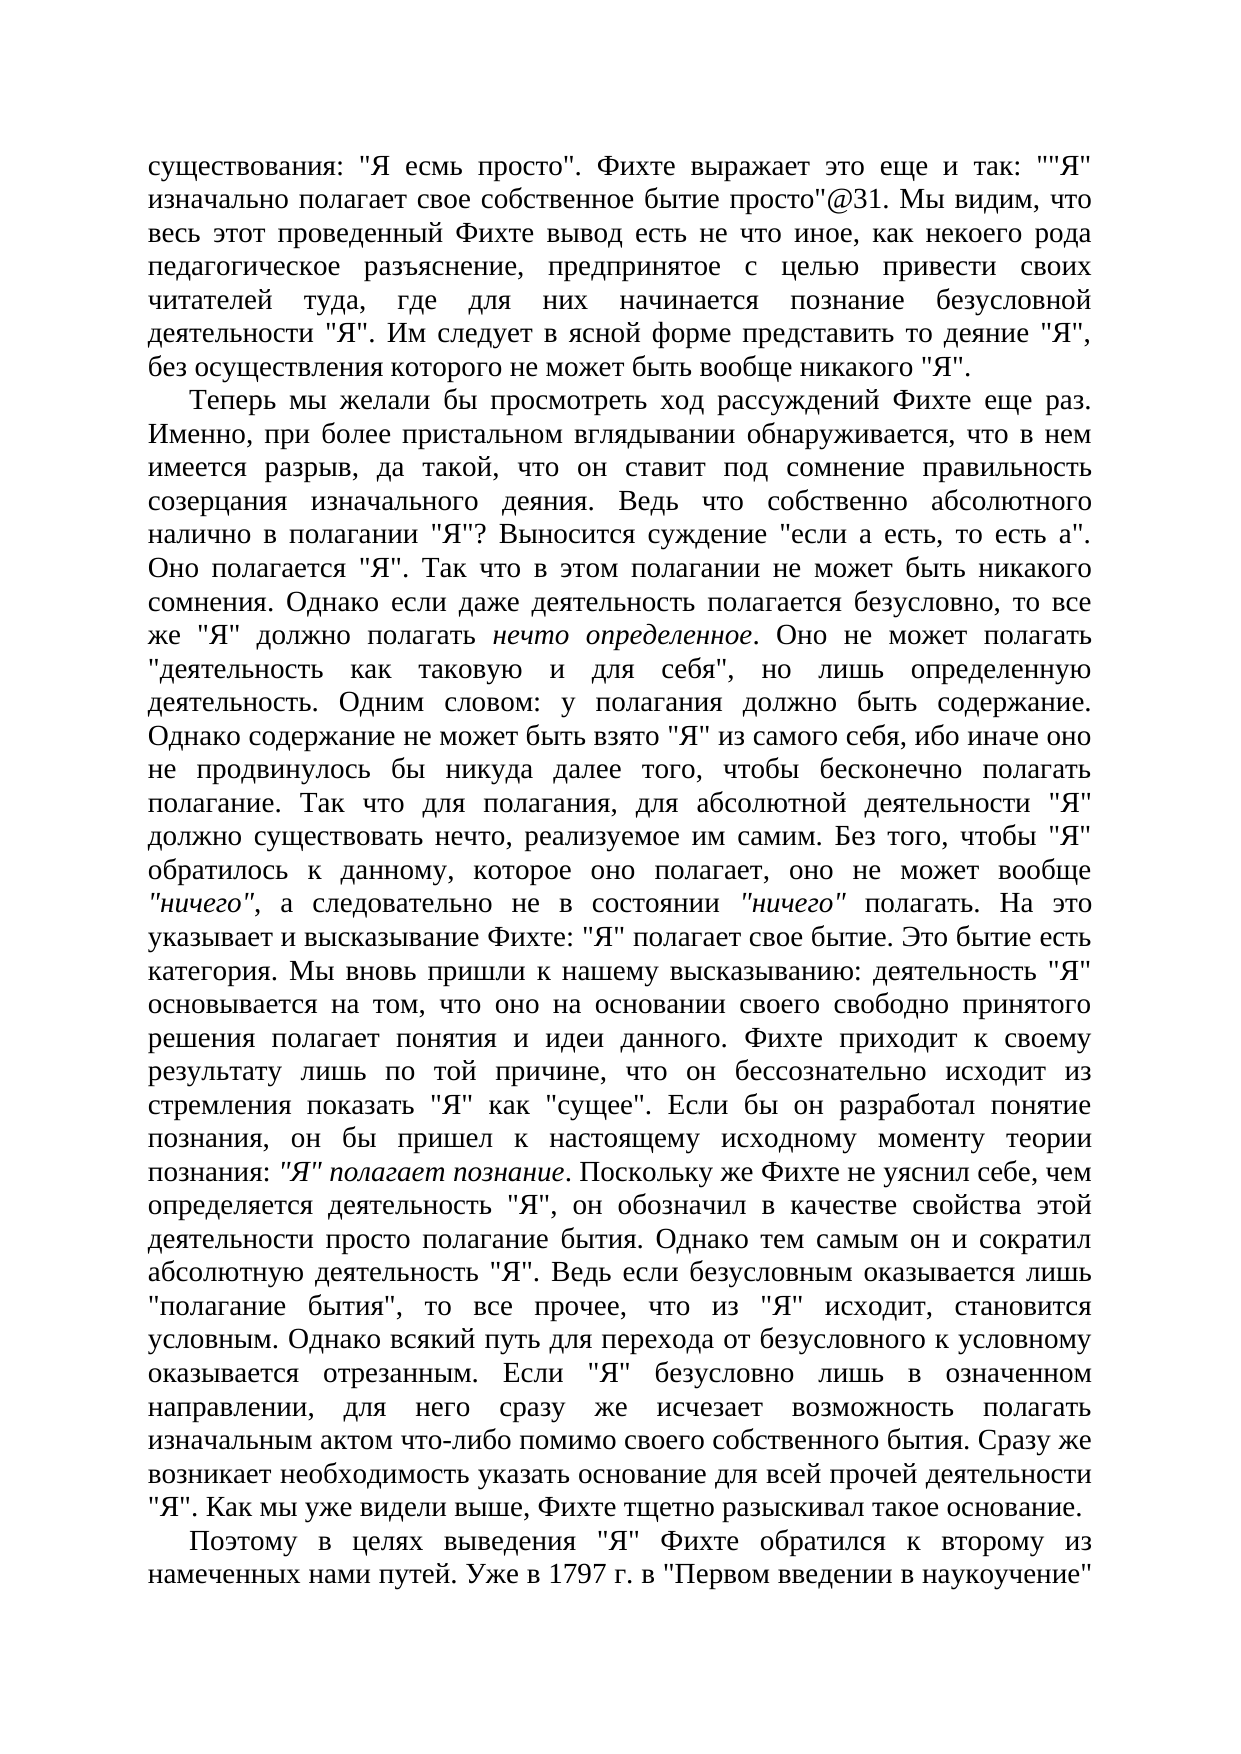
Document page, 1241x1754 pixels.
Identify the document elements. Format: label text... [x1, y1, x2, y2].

text Поэтому в целях выведения "Я" Фихте обратился к второму из намеченных нами путей. Уже в 1797 г. в "Первом введении в наукоучение" он рекомендует самонаблюдение как верное средство для того, чтобы познать "Я" в его первозданном виде. "Обратись к самому себе, отведи взгляд от всего, что тебя окружает, и устреми его в свое нутро – вот первое требование, обращаемое философией к своим питомцам. Здесь не говорится ничего о том, что вне тебя, но исключительно о тебе самом"@32. Разумеется, такой способ введения в наукоучение обладает большим преимуществом перед первым. Ибо и в самом деле самонаблюдение не подталкивает деятельность "Я" в одном определенном направлении, оно указывает на него не просто "полагающим бытие", но показывает его во всестороннем развитии, как оно старается мысля постичь непосредственно данное мировое содержание. Самонаблюдению "Я" предстает таким, как оно выстраивает себе картину мира из сопрягания данного и понятия. Однако тому, кто не сопровождал нас в исследовании, осуществленном нами выше (а значит, он не знает, что "Я" приходит к полному содержанию действительности лишь тогда, когда оно приступает к данному со своими мыслительными формами), процесс познания представится выпряданием мира из $самогу "Я". Поэтому для Фихте картина мира все в большей и большей степени становится конструкцией "Я". Он подчеркивает все настоятельнее, что самое главное в наукоучении – пробудить чувство, которое окажется в состоянии подсмотреть за "Я", занятым конструированием мира. Тот, кому это удается, представляется ему стоящим на более высокой ступени знания, чем тот, кто видит лишь уже сконструированное, готовое бытие. Тот, кто наблюдает лишь мир объектов, не познаёт, что они изначально созданы "Я". Однако тот, кто наблюдает "Я" за его конструированием, видит основу готовой картины мира; он знает, из чего она возникла, она представляется ему следствием, предпосылки которого ему даны. Обычное сознание видит лишь положенное, то, что так или иначе определено. У него отсутствует узрение предшествующих полаганий, основ: почему это положено именно так и не иначе. Задача дать знание этих предшествующих полаганий возлагается, по Фихте, на совершенно новое чувство. Полагаю, что яснее всего это было высказано им в "Вводных лекциях в наукоучение, читанных в Берлинском университете осенью 1813 г.": "Этим учением предполагается совершенно новый инструмент внутреннего ощущения, посредством которого оказывается данным новый мир, вовсе не существующий для обычных людей". Или: "Предварительным образом мир нового ощущения, а тем самым и оно само, получил четкое определение: это есть $ви$дение предшествующих полаганий, на которых основывается суждение "нечто есть"; основа бытия, которая именно в силу того, что она такова, уже больше не есть она сама, а есть бытие""@33. [148, 1523, 1093, 1590]
text существования: "Я есмь просто". Фихте выражает это еще и так: ""Я" изначально полагает свое собственное бытие просто"@31. Мы видим, что весь этот проведенный Фихте вывод есть не что иное, как некоего рода педагогическое разъяснение, предпринятое с целью привести своих читателей туда, где для них начинается познание безусловной деятельности "Я". Им следует в ясной форме представить то деяние "Я", без осуществления которого не может быть вообще никакого "Я". [148, 148, 1093, 382]
text Теперь мы желали бы просмотреть ход рассуждений Фихте еще раз. Именно, при более пристальном вглядывании обнаруживается, что в нем имеется разрыв, да такой, что он ставит под сомнение правильность созерцания изначального деяния. Ведь что собственно абсолютного налично в полагании "Я"? Выносится суждение "если a есть, то есть a". Оно полагается "Я". Так что в этом полагании не может быть никакого сомнения. Однако если даже деятельность полагается безусловно, то все же "Я" должно полагать нечто определенное. Оно не может полагать "деятельность как таковую и для себя", но лишь определенную деятельность. Одним словом: у полагания должно быть содержание. Однако содержание не может быть взято "Я" из самого себя, ибо иначе оно не продвинулось бы никуда далее того, чтобы бесконечно полагать полагание. Так что для полагания, для абсолютной деятельности "Я" должно существовать нечто, реализуемое им самим. Без того, чтобы "Я" обратилось к данному, которое оно полагает, оно не может вообще "ничего", а следовательно не в состоянии "ничего" полагать. На это указывает и высказывание Фихте: "Я" полагает свое бытие. Это бытие есть категория. Мы вновь пришли к нашему высказыванию: деятельность "Я" основывается на том, что оно на основании своего свободно принятого решения полагает понятия и идеи данного. Фихте приходит к своему результату лишь по той причине, что он бессознательно исходит из стремления показать "Я" как "сущее". Если бы он разработал понятие познания, он бы пришел к настоящему исходному моменту теории познания: "Я" полагает познание. Поскольку же Фихте не уяснил себе, чем определяется деятельность "Я", он обозначил в качестве свойства этой деятельности просто полагание бытия. Однако тем самым он и сократил абсолютную деятельность "Я". Ведь если безусловным оказывается лишь "полагание бытия", то все прочее, что из "Я" исходит, становится условным. Однако всякий путь для перехода от безусловного к условному оказывается отрезанным. Если "Я" безусловно лишь в означенном направлении, для него сразу же исчезает возможность полагать изначальным актом что-либо помимо своего собственного бытия. Сразу же возникает необходимость указать основание для всей прочей деятельности "Я". Как мы уже видели выше, Фихте тщетно разыскивал такое основание. [148, 382, 1093, 1523]
